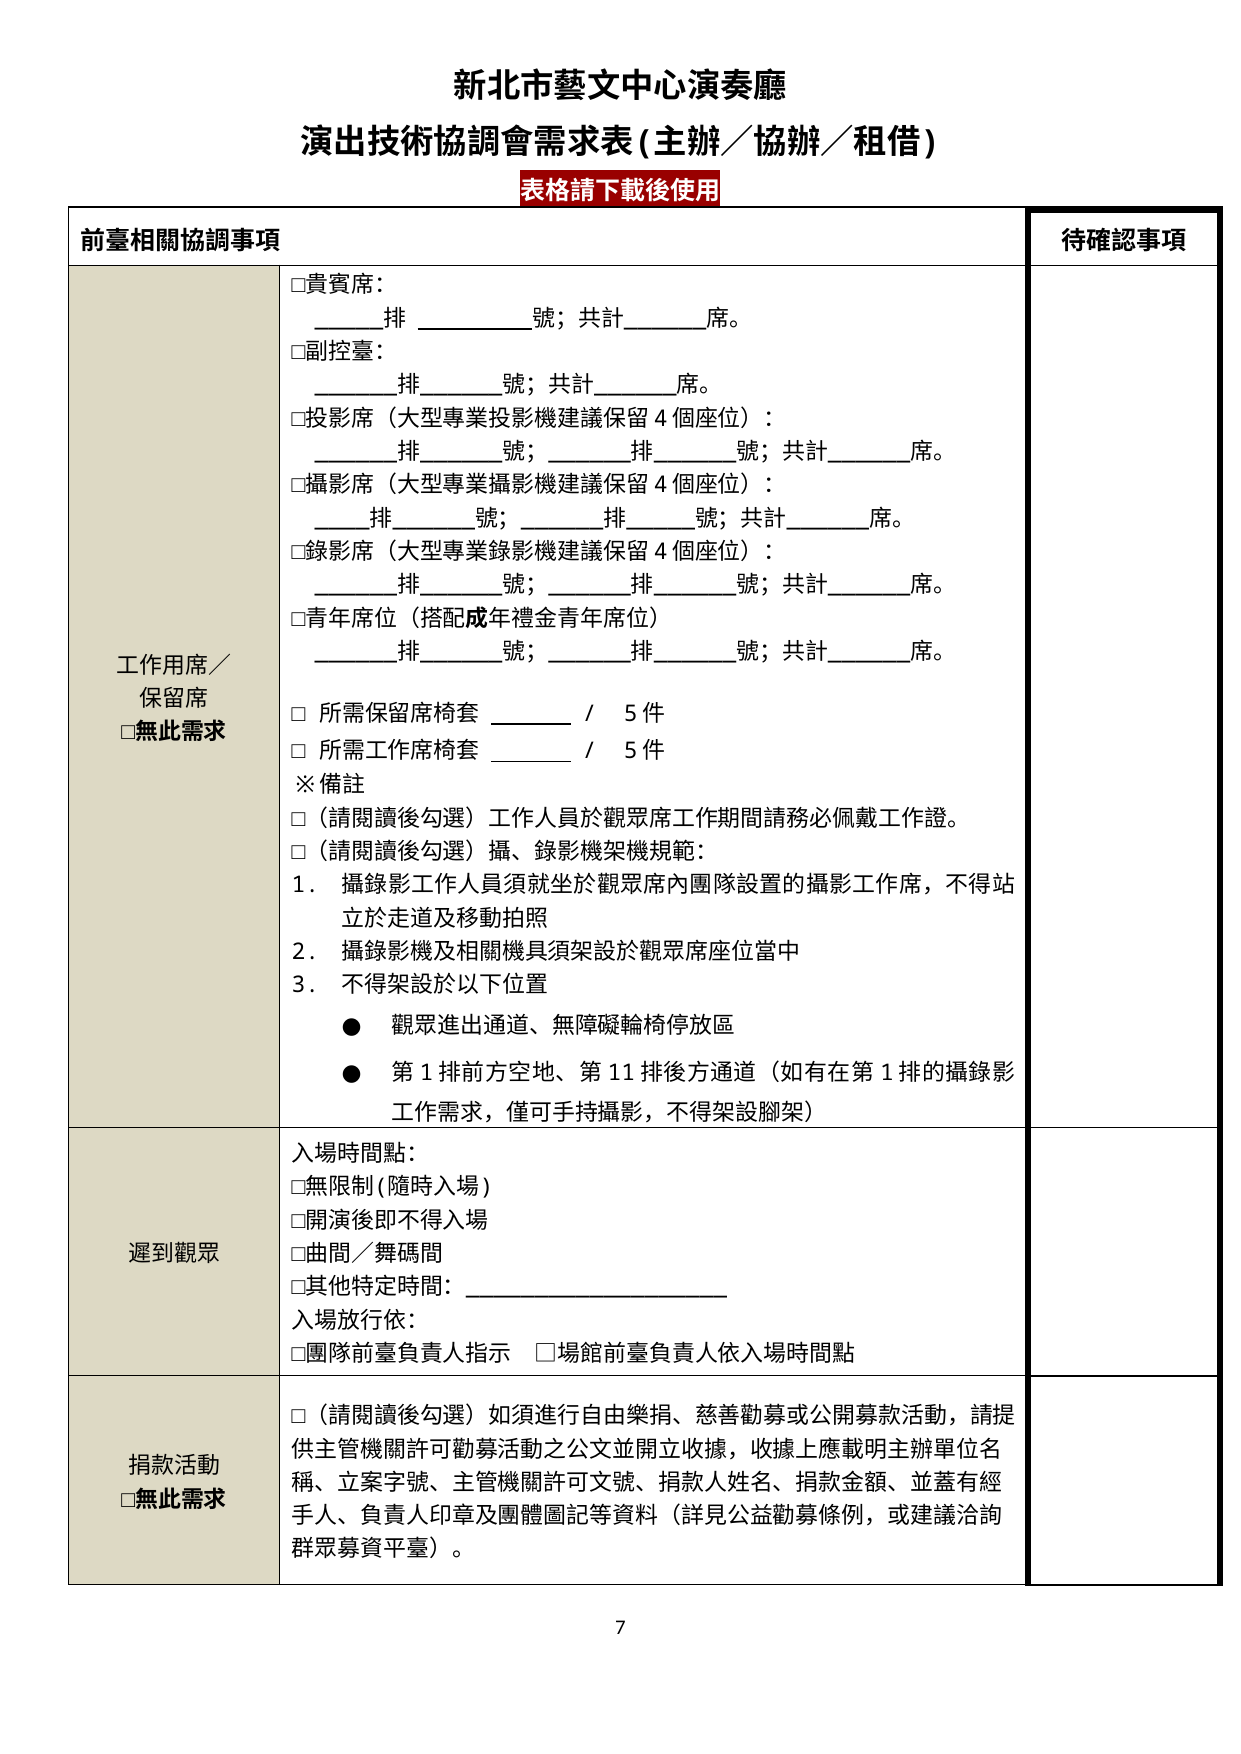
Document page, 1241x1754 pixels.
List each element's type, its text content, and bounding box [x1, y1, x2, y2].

table_cell 捐款活動 □無此需求 [69, 1376, 279, 1584]
table_cell □（請閱讀後勾選）如須進行自由樂捐、慈善勸募或公開募款活動，請提供主管機關許可勸募活動之公文並開立收據，收據上應載明主辦單位名稱、立案字號、主管機關許可文號、捐款人姓名、捐款金額、並蓋有經手人、負責人印章及團體圖記等資料（詳見公益勸募條例，或建議洽詢群眾募資平臺）。 [280, 1376, 1025, 1584]
table_cell □貴賓席： _____排 號；共計______席。 □副控臺： ______排______號；共計______席。 □投影席（大型專業投影機建議保留4個座位）： ______排______號；______排______號；共計______席。 □攝影席（大型專業攝影機建議保留4個座位）： ____排______號；______排_____號；共計______席。 □錄影席（大型專業錄影機建議保留4個座位）： ______排______號；______排______號；共計______席。 □青年席位（搭配成年禮金青年席位） ______排______號；______排______號；共計______席。 □ 所需保留席椅套 / 5件 □ 所需工作席椅套 / 5件 ※備註 □（請閱讀後勾選）工作人員於觀眾席工作期間請務必佩戴工作證。 □（請閱讀後勾選）攝、錄影機架機規範： 攝錄影工作人員須就坐於觀眾席內團隊設置的攝影工作席，不得站立於走道及移動拍照 攝錄影機及相關機具須架設於觀眾席座位當中 不得架設於以下位置 觀眾進出通道、無障礙輪椅停放區 第1排前方空地、第11排後方通道（如有在第1排的攝錄影工作需求，僅可手持攝影，不得架設腳架） [280, 266, 1025, 1127]
table_header 待確認事項 [1031, 213, 1217, 264]
table_cell 工作用席／ 保留席 □無此需求 [69, 266, 279, 1127]
table_cell [1031, 1377, 1217, 1584]
table_header 前臺相關協調事項 [69, 208, 1025, 264]
table_cell 遲到觀眾 [69, 1128, 279, 1375]
table_cell [1031, 266, 1217, 1127]
table_cell [1031, 1128, 1217, 1375]
table_cell 入場時間點： □無限制(隨時入場) □開演後即不得入場 □曲間／舞碼間 □其他特定時間：___________________ 入場放行依： □團隊前臺負責人指示 □場館前臺負責人依入場時間點 [280, 1128, 1025, 1375]
